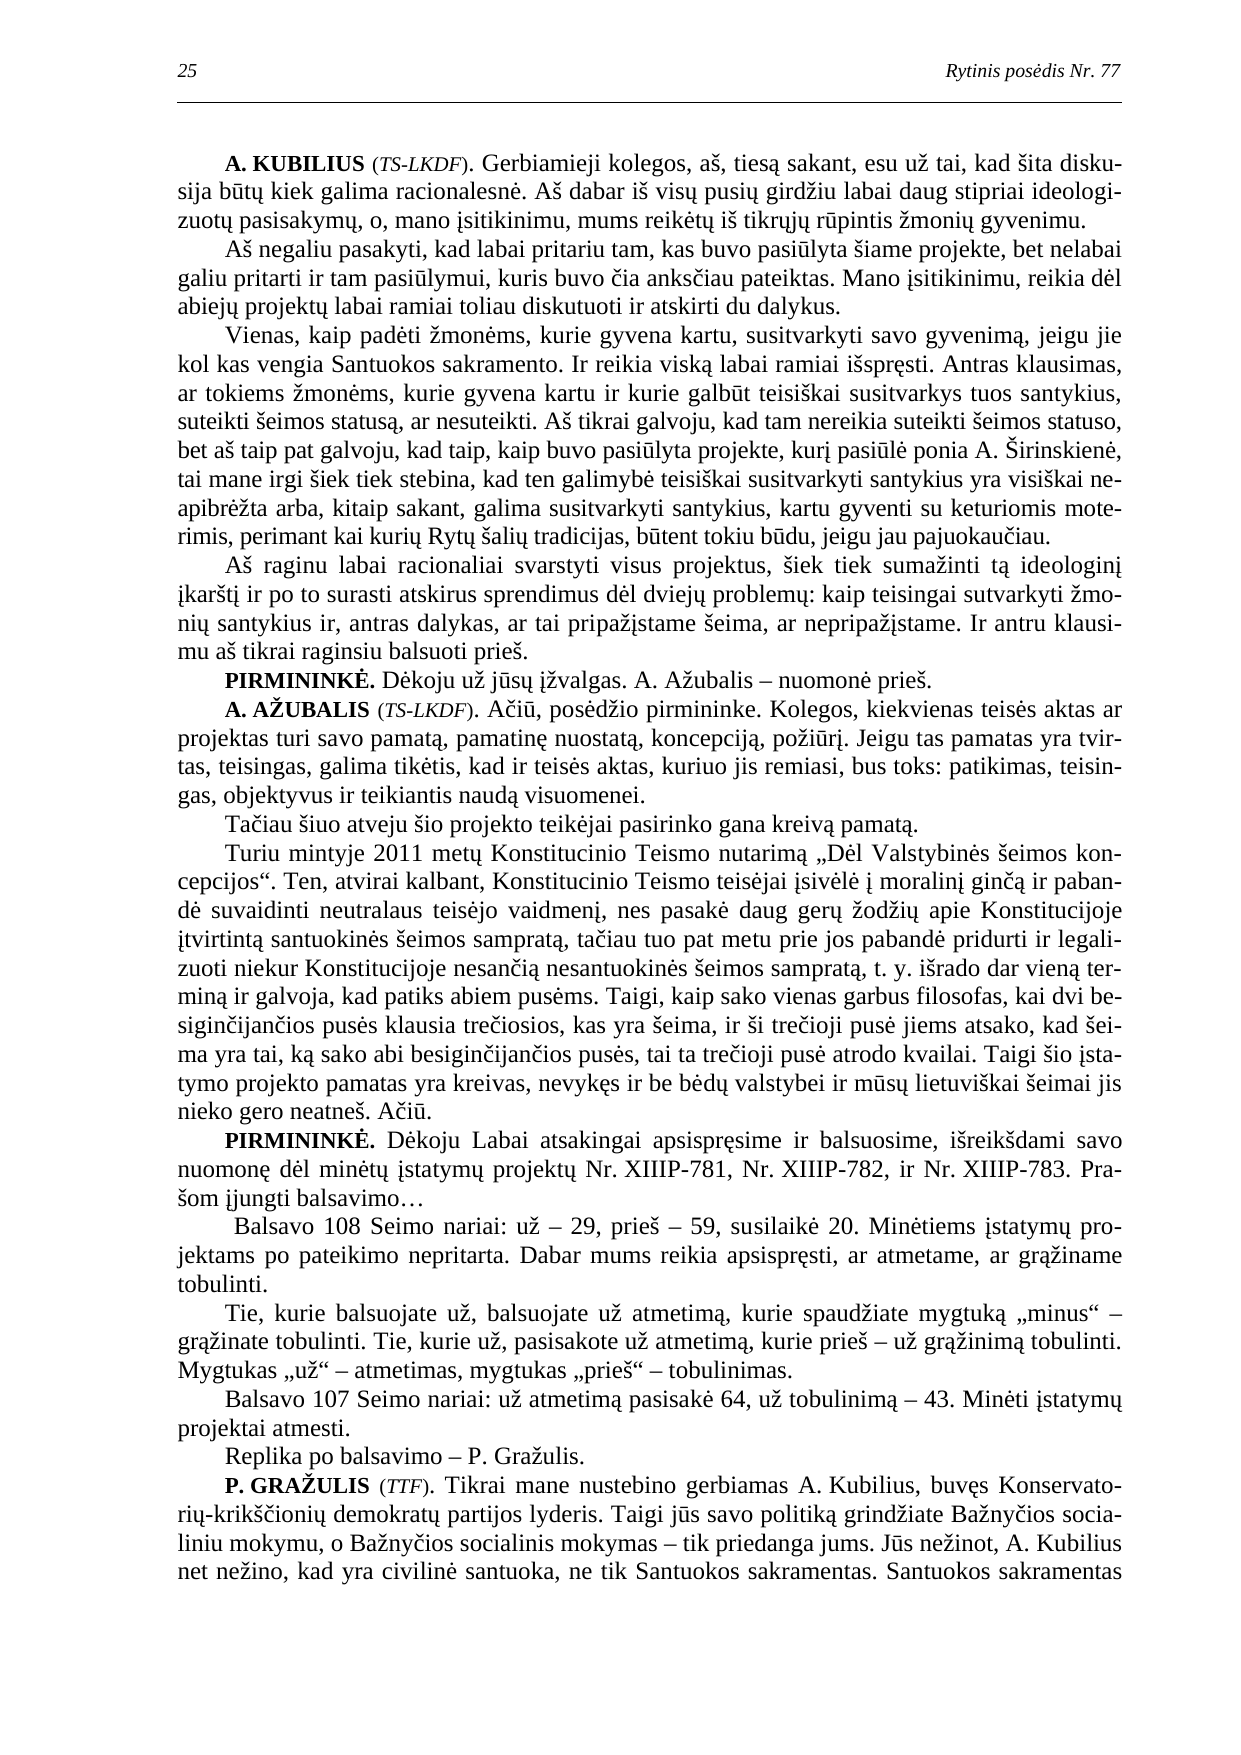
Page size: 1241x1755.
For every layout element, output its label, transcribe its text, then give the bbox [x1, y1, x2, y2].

text Aš ra­gi­nu la­bai ra­cio­na­liai svars­ty­ti vi­sus pro­jek­tus, šiek tiek su­ma­žin­ti tą ide­o­lo­gi­nį įkar­š­tį ir po to su­ras­ti at­ski­rus spren­di­mus dėl dvie­jų pro­ble­mų: kaip tei­sin­gai su­tvar­ky­ti žmo­nių san­ty­kius ir, ant­ras da­ly­kas, ar tai pri­pa­žįs­ta­me šei­ma, ar ne­pri­pa­žįs­ta­me. Ir an­tru klau­si­mu aš tik­rai ra­gin­siu bal­suo­ti prieš. [177, 550, 1122, 665]
text Bal­sa­vo 107 Sei­mo na­riai: už at­me­ti­mą pa­si­sa­kė 64, už to­bu­li­ni­mą – 43. Mi­nė­ti įsta­ty­mų pro­jek­tai at­mes­ti. [177, 1384, 1122, 1441]
text Vie­nas, kaip pa­dė­ti žmo­nėms, ku­rie gy­ve­na kar­tu, su­si­tvar­ky­ti sa­vo gy­ve­ni­mą, jei­gu jie kol kas ven­gia San­tuo­kos sak­ra­men­to. Ir rei­kia vis­ką la­bai ra­miai iš­spręs­ti. Ant­ras klau­si­mas, ar to­kiems žmo­nėms, ku­rie gy­ve­na kar­tu ir ku­rie gal­būt tei­siš­kai su­si­tvar­kys tuos san­ty­kius, su­teik­ti šei­mos sta­tu­są, ar ne­su­teik­ti. Aš tik­rai gal­vo­ju, kad tam ne­rei­kia su­teik­ti šei­mos sta­tu­so, bet aš taip pat gal­vo­ju, kad taip, kaip bu­vo pa­siū­ly­ta pro­jek­te, ku­rį pa­siū­lė po­nia A. Ši­rins­kie­nė, tai ma­ne ir­gi šiek tiek ste­bi­na, kad ten ga­li­my­bė tei­siš­kai su­si­tvar­ky­ti san­ty­kius yra vi­siš­kai ne­apib­rėž­ta ar­ba, ki­taip sa­kant, ga­li­ma su­si­tvar­ky­ti san­ty­kius, kar­tu gy­ven­ti su ke­tu­rio­mis mo­te­rimis, pe­ri­mant kai ku­rių Ry­tų ša­lių tra­di­ci­jas, bū­tent to­kiu bū­du, jei­gu jau pa­juo­kau­čiau. [177, 320, 1122, 550]
text Re­pli­ka po bal­sa­vi­mo – P. Gra­žu­lis. [177, 1441, 1122, 1470]
text Aš ne­ga­liu pa­sa­ky­ti, kad la­bai pri­ta­riu tam, kas bu­vo pa­siū­ly­ta šia­me pro­jek­te, bet ne­la­bai ga­liu pri­tar­ti ir tam pa­siū­ly­mui, ku­ris bu­vo čia anks­čiau pa­teik­tas. Ma­no įsi­ti­ki­ni­mu, rei­kia dėl abie­jų pro­jek­tų la­bai ra­miai to­liau dis­ku­tuo­ti ir at­skir­ti du da­ly­kus. [177, 234, 1122, 320]
text PIRMININKĖ. Dė­ko­ju už jū­sų įžval­gas. A. Ažu­ba­lis – nuo­mo­nė prieš. [177, 665, 1122, 694]
text PIRMININKĖ. Dė­ko­ju La­bai at­sa­kin­gai ap­si­sprę­si­me ir bal­suo­si­me, iš­reikš­da­mi sa­vo nuo­mo­nę dėl mi­nė­tų įsta­ty­mų pro­jek­tų Nr. XIIIP-781, Nr. XIIIP-782, ir Nr. XIIIP-783. Pra­šom įjun­gti bal­sa­vi­mo… [177, 1125, 1122, 1211]
text Bal­sa­vo 108 Sei­mo na­riai: už – 29, prieš – 59, su­si­lai­kė 20. Mi­nė­tiems įsta­ty­mų pro­jektams po pa­tei­ki­mo ne­pri­tar­ta. Da­bar mums rei­kia ap­si­spręs­ti, ar at­me­ta­me, ar grą­ži­na­me tobu­lin­ti. [177, 1211, 1122, 1298]
text P. GRAŽULIS (TTF). Tik­rai ma­ne nu­ste­bi­no ger­bia­mas A. Ku­bi­lius, bu­vęs Kon­ser­va­to­rių-krikš­čio­nių de­mok­ra­tų par­ti­jos ly­de­ris. Tai­gi jūs sa­vo po­li­ti­ką grin­džia­te Baž­ny­čios so­cia­li­niu mo­ky­mu, o Baž­ny­čios so­cia­li­nis mo­ky­mas – tik prie­dan­ga jums. Jūs ne­ži­not, A. Ku­bi­lius net ne­ži­no, kad yra ci­vi­li­nė san­tuo­ka, ne tik San­tuo­kos sak­ra­men­tas. San­tuo­kos sak­ra­men­tas [177, 1470, 1122, 1585]
text Tie, ku­rie bal­suo­ja­te už, bal­suo­ja­te už at­me­ti­mą, ku­rie spau­džia­te myg­tu­ką „mi­nus“ – grą­ži­na­te to­bu­lin­ti. Tie, ku­rie už, pa­si­sa­ko­te už at­me­ti­mą, ku­rie prieš – už grą­ži­ni­mą to­bu­lin­ti. Myg­tu­kas „už“ – at­me­ti­mas, myg­tu­kas „prieš“ – to­bu­li­ni­mas. [177, 1298, 1122, 1384]
text A. AŽUBALIS (TS-LKDF). Ačiū, po­sė­džio pir­mi­nin­ke. Ko­le­gos, kiek­vie­nas tei­sės ak­tas ar pro­jek­tas tu­ri sa­vo pa­ma­tą, pa­ma­ti­nę nuo­sta­tą, kon­cep­ci­ją, po­žiū­rį. Jei­gu tas pa­ma­tas yra tvir­tas, tei­sin­gas, ga­li­ma ti­kė­tis, kad ir tei­sės ak­tas, ku­riuo jis re­mia­si, bus toks: pa­ti­ki­mas, tei­sin­gas, ob­jek­ty­vus ir tei­kian­tis nau­dą vi­suo­me­nei. [177, 694, 1122, 809]
text Tu­riu min­ty­je 2011 me­tų Kon­sti­tu­ci­nio Teis­mo nu­ta­ri­mą „Dėl Vals­ty­bi­nės šei­mos kon­cep­ci­jos“. Ten, at­vi­rai kal­bant, Kon­sti­tu­ci­nio Teis­mo tei­sė­jai įsi­vė­lė į mo­ra­li­nį gin­čą ir pa­ban­dė su­vai­din­ti neut­ra­laus tei­sė­jo vaid­me­nį, nes pa­sa­kė daug ge­rų žo­džių apie Kon­sti­tu­ci­jo­je įtvir­tin­tą san­tuo­ki­nės šei­mos sam­pra­tą, ta­čiau tuo pat me­tu prie jos pa­ban­dė pri­dur­ti ir le­ga­li­zuo­ti nie­kur Kon­sti­tu­ci­jo­je ne­san­čią ne­san­tuo­ki­nės šei­mos sam­pra­tą, t. y. iš­ra­do dar vie­ną ter­mi­ną ir gal­vo­ja, kad pa­tiks abiem pu­sėms. Tai­gi, kaip sa­ko vie­nas gar­bus fi­lo­so­fas, kai dvi be­si­gin­či­jan­čios pu­sės klau­sia tre­čio­sios, kas yra šei­ma, ir ši tre­čio­ji pu­sė jiems at­sa­ko, kad šei­ma yra tai, ką sa­ko abi be­si­gin­či­jan­čios pu­sės, tai ta tre­čio­ji pu­sė at­ro­do kvai­lai. Tai­gi šio įsta­ty­mo pro­jek­to pa­ma­tas yra krei­vas, ne­vy­kęs ir be bė­dų vals­ty­bei ir mū­sų lie­tu­viš­kai šei­mai jis nie­ko ge­ro ne­at­neš. Ačiū. [177, 838, 1122, 1125]
text Ta­čiau šiuo at­ve­ju šio pro­jek­to tei­kė­jai pa­si­rin­ko ga­na krei­vą pa­ma­tą. [177, 809, 1122, 838]
text A. KUBILIUS (TS-LKDF). Ger­bia­mie­ji ko­le­gos, aš, tie­są sa­kant, esu už tai, kad ši­ta dis­ku­si­ja bū­tų kiek ga­li­ma ra­cio­na­les­nė. Aš da­bar iš vi­sų pu­sių gir­džiu la­bai daug stip­riai ide­o­lo­gi­zuo­tų pa­si­sa­ky­mų, o, ma­no įsi­ti­ki­ni­mu, mums rei­kė­tų iš tik­rų­jų rū­pin­tis žmo­nių gy­ve­ni­mu. [177, 148, 1122, 234]
